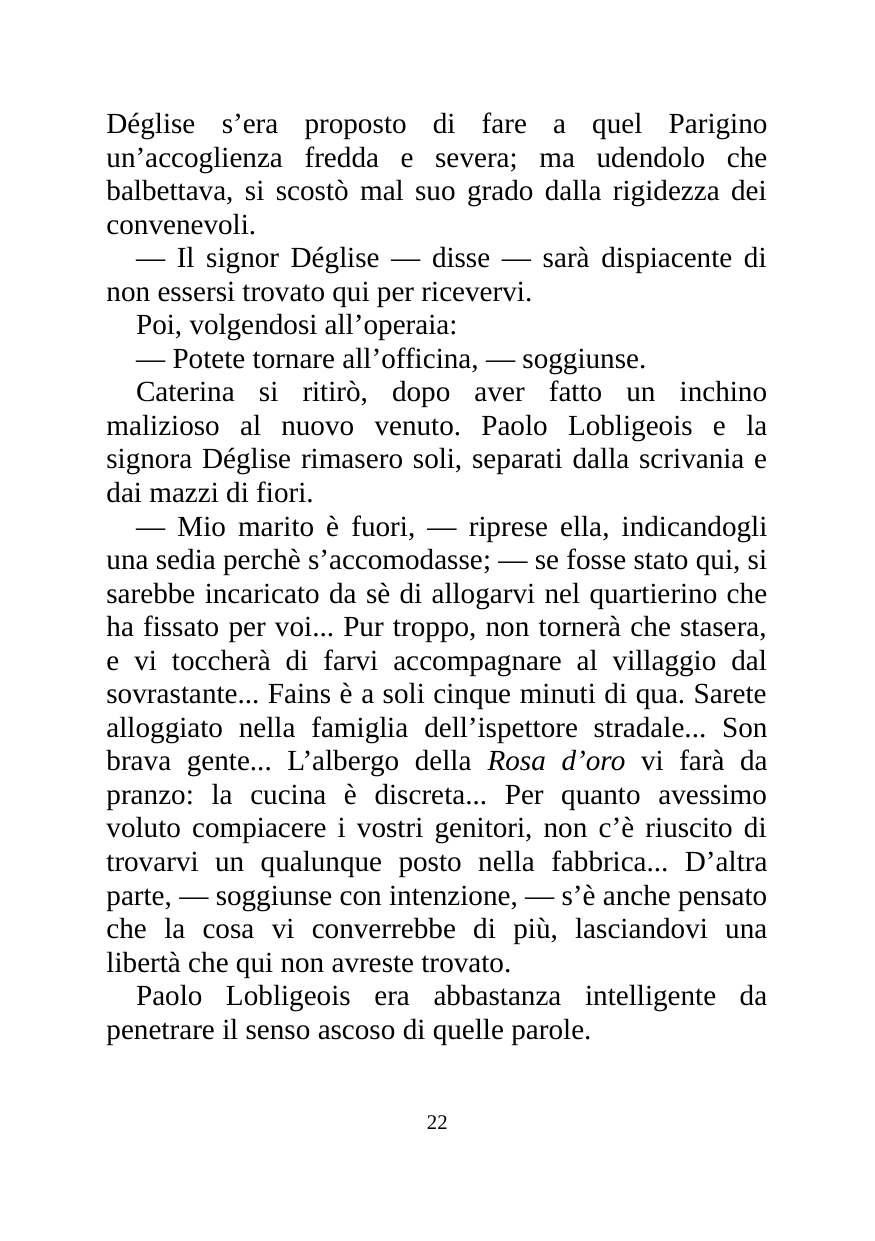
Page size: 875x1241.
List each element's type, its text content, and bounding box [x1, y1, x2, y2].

text Caterina si ritirò, dopo aver fatto un inchino malizioso al nuovo venuto. Paolo Lobligeois e la signora Déglise rimasero soli, separati dalla scrivania e dai mazzi di fiori. [106, 374, 768, 509]
text Paolo Lobligeois era abbastanza intelligente da penetrare il senso ascoso di quelle parole. [106, 978, 768, 1045]
text Déglise s’era proposto di fare a quel Parigino un’accoglienza fredda e severa; ma udendolo che balbettava, si scostò mal suo grado dalla rigidezza dei convenevoli. [106, 106, 768, 240]
text — Il signor Déglise — disse — sarà dispiacente di non essersi trovato qui per ricevervi. [106, 240, 768, 307]
text — Potete tornare all’officina, — soggiunse. [106, 341, 768, 374]
text — Mio marito è fuori, — riprese ella, indicandogli una sedia perchè s’accomodasse; — se fosse stato qui, si sarebbe incaricato da sè di allogarvi nel quartierino che ha fissato per voi... Pur troppo, non tornerà che stasera, e vi toccherà di farvi accompagnare al villaggio dal sovrastante... Fains è a soli cinque minuti di qua. Sarete alloggiato nella famiglia dell’ispettore stradale... Son brava gente... L’albergo della Rosa d’oro vi farà da pranzo: la cucina è discreta... Per quanto avessimo voluto compiacere i vostri genitori, non c’è riuscito di trovarvi un qualunque posto nella fabbrica... D’altra parte, — soggiunse con intenzione, — s’è anche pensato che la cosa vi converrebbe di più, lasciandovi una libertà che qui non avreste trovato. [106, 509, 768, 978]
text Poi, volgendosi all’operaia: [106, 307, 768, 341]
